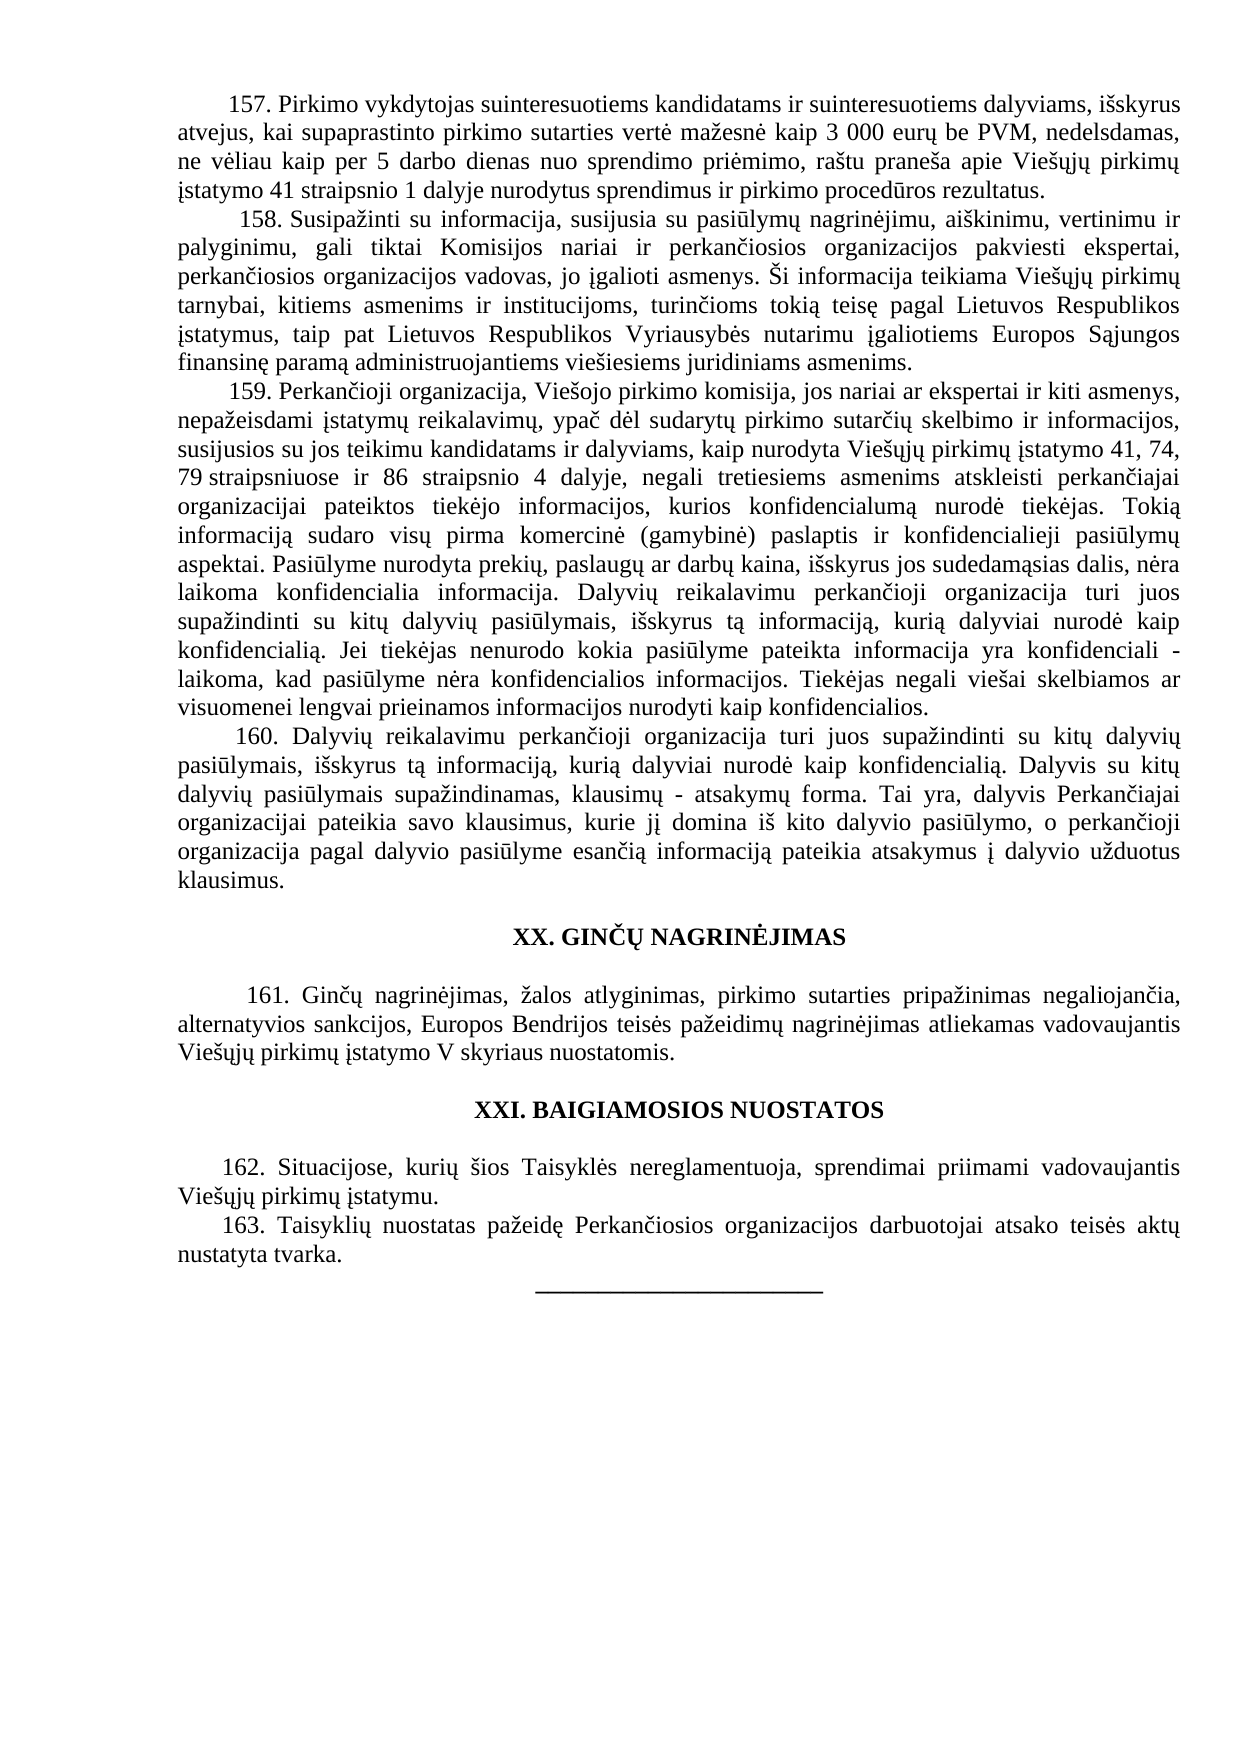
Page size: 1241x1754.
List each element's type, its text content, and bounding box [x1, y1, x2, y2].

text 159. Perkančioji organizacija, Viešojo pirkimo komisija, jos nariai ar ekspertai ir kiti asmenys, nepažeisdami įstatymų reikalavimų, ypač dėl sudarytų pirkimo sutarčių skelbimo ir informacijos, susijusios su jos teikimu kandidatams ir dalyviams, kaip nurodyta Viešųjų pirkimų įstatymo 41, 74, 79 straipsniuose ir 86 straipsnio 4 dalyje, negali tretiesiems asmenims atskleisti perkančiajai organizacijai pateiktos tiekėjo informacijos, kurios konfidencialumą nurodė tiekėjas. Tokią informaciją sudaro visų pirma komercinė (gamybinė) paslaptis ir konfidencialieji pasiūlymų aspektai. Pasiūlyme nurodyta prekių, paslaugų ar darbų kaina, išskyrus jos sudedamąsias dalis, nėra laikoma konfidencialia informacija. Dalyvių reikalavimu perkančioji organizacija turi juos supažindinti su kitų dalyvių pasiūlymais, išskyrus tą informaciją, kurią dalyviai nurodė kaip konfidencialią. Jei tiekėjas nenurodo kokia pasiūlyme pateikta informacija yra konfidenciali - laikoma, kad pasiūlyme nėra konfidencialios informacijos. Tiekėjas negali viešai skelbiamos ar visuomenei lengvai prieinamos informacijos nurodyti kaip konfidencialios. [177, 376, 1181, 721]
text XXI. BAIGIAMOSIOS NUOSTATOS [177, 1095, 1181, 1124]
text _______________________ [177, 1267, 1181, 1296]
text XX. GINČŲ NAGRINĖJIMAS [177, 922, 1181, 951]
text 163. Taisyklių nuostatas pažeidę Perkančiosios organizacijos darbuotojai atsako teisės aktų nustatyta tvarka. [177, 1210, 1181, 1267]
text 161. Ginčų nagrinėjimas, žalos atlyginimas, pirkimo sutarties pripažinimas negaliojančia, alternatyvios sankcijos, Europos Bendrijos teisės pažeidimų nagrinėjimas atliekamas vadovaujantis Viešųjų pirkimų įstatymo V skyriaus nuostatomis. [177, 980, 1181, 1066]
text 160. Dalyvių reikalavimu perkančioji organizacija turi juos supažindinti su kitų dalyvių pasiūlymais, išskyrus tą informaciją, kurią dalyviai nurodė kaip konfidencialią. Dalyvis su kitų dalyvių pasiūlymais supažindinamas, klausimų - atsakymų forma. Tai yra, dalyvis Perkančiajai organizacijai pateikia savo klausimus, kurie jį domina iš kito dalyvio pasiūlymo, o perkančioji organizacija pagal dalyvio pasiūlyme esančią informaciją pateikia atsakymus į dalyvio užduotus klausimus. [177, 721, 1181, 894]
text 157. Pirkimo vykdytojas suinteresuotiems kandidatams ir suinteresuotiems dalyviams, išskyrus atvejus, kai supaprastinto pirkimo sutarties vertė mažesnė kaip 3 000 eurų be PVM, nedelsdamas, ne vėliau kaip per 5 darbo dienas nuo sprendimo priėmimo, raštu praneša apie Viešųjų pirkimų įstatymo 41 straipsnio 1 dalyje nurodytus sprendimus ir pirkimo procedūros rezultatus. [177, 89, 1181, 204]
text 158. Susipažinti su informacija, susijusia su pasiūlymų nagrinėjimu, aiškinimu, vertinimu ir palyginimu, gali tiktai Komisijos nariai ir perkančiosios organizacijos pakviesti ekspertai, perkančiosios organizacijos vadovas, jo įgalioti asmenys. Ši informacija teikiama Viešųjų pirkimų tarnybai, kitiems asmenims ir institucijoms, turinčioms tokią teisę pagal Lietuvos Respublikos įstatymus, taip pat Lietuvos Respublikos Vyriausybės nutarimu įgaliotiems Europos Sąjungos finansinę paramą administruojantiems viešiesiems juridiniams asmenims. [177, 204, 1181, 376]
text 162. Situacijose, kurių šios Taisyklės nereglamentuoja, sprendimai priimami vadovaujantis Viešųjų pirkimų įstatymu. [177, 1152, 1181, 1210]
